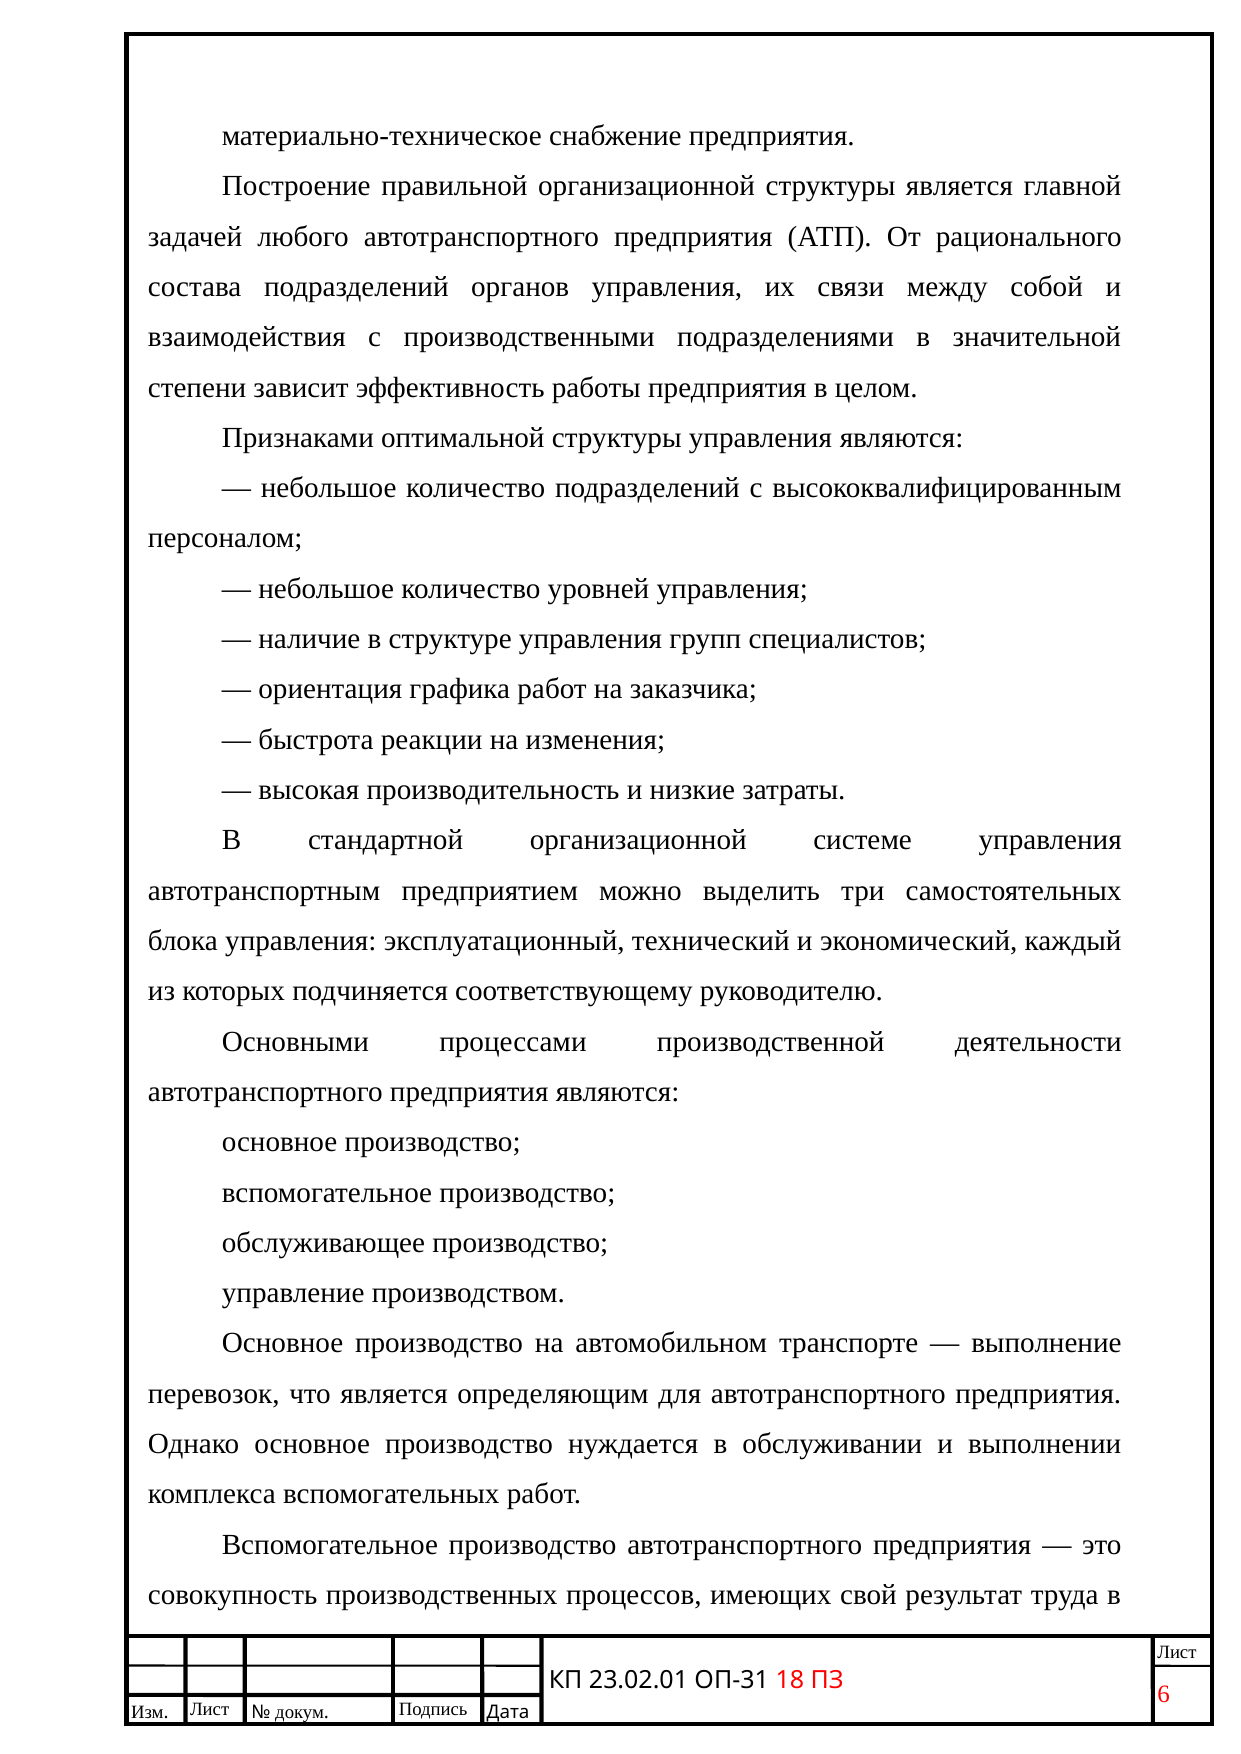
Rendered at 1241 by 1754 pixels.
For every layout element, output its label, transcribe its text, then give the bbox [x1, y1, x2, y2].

text материально-техническое снабжение предприятия. [148, 118, 1122, 152]
text Вспомогательное производство автотранспортного предприятия — это совокупность производственных процессов, имеющих свой результат труда в [148, 1527, 1122, 1611]
text вспомогательное производство; [148, 1175, 1122, 1208]
text Построение правильной организационной структуры является главной задачей любого автотранспортного предприятия (АТП). От рационального состава подразделений органов управления, их связи между собой и взаимодействия с производственными подразделениями в значительной степени зависит эффективность работы предприятия в целом. [148, 168, 1122, 403]
text В стандартной организационной системе управления автотранспортным предприятием можно выделить три самостоятельных блока управления: эксплуатационный, технический и экономический, каждый из которых подчиняется соответствующему руководителю. [148, 822, 1122, 1007]
text — высокая производительность и низкие затраты. [148, 772, 1122, 806]
text Основными процессами производственной деятельности автотранспортного предприятия являются: [148, 1024, 1122, 1108]
text — быстрота реакции на изменения; [148, 722, 1122, 755]
text обслуживающее производство; [148, 1225, 1122, 1258]
text — небольшое количество подразделений с высококвалифицированным персоналом; [148, 470, 1122, 554]
text — наличие в структуре управления групп специалистов; [148, 621, 1122, 655]
text управление производством. [148, 1275, 1122, 1309]
text — ориентация графика работ на заказчика; [148, 672, 1122, 705]
text Признаками оптимальной структуры управления являются: [148, 420, 1122, 453]
text — небольшое количество уровней управления; [148, 571, 1122, 604]
text Основное производство на автомобильном транспорте — выполнение перевозок, что является определяющим для автотранспортного предприятия. Однако основное производство нуждается в обслуживании и выполнении комплекса вспомогательных работ. [148, 1326, 1122, 1510]
text основное производство; [148, 1124, 1122, 1158]
